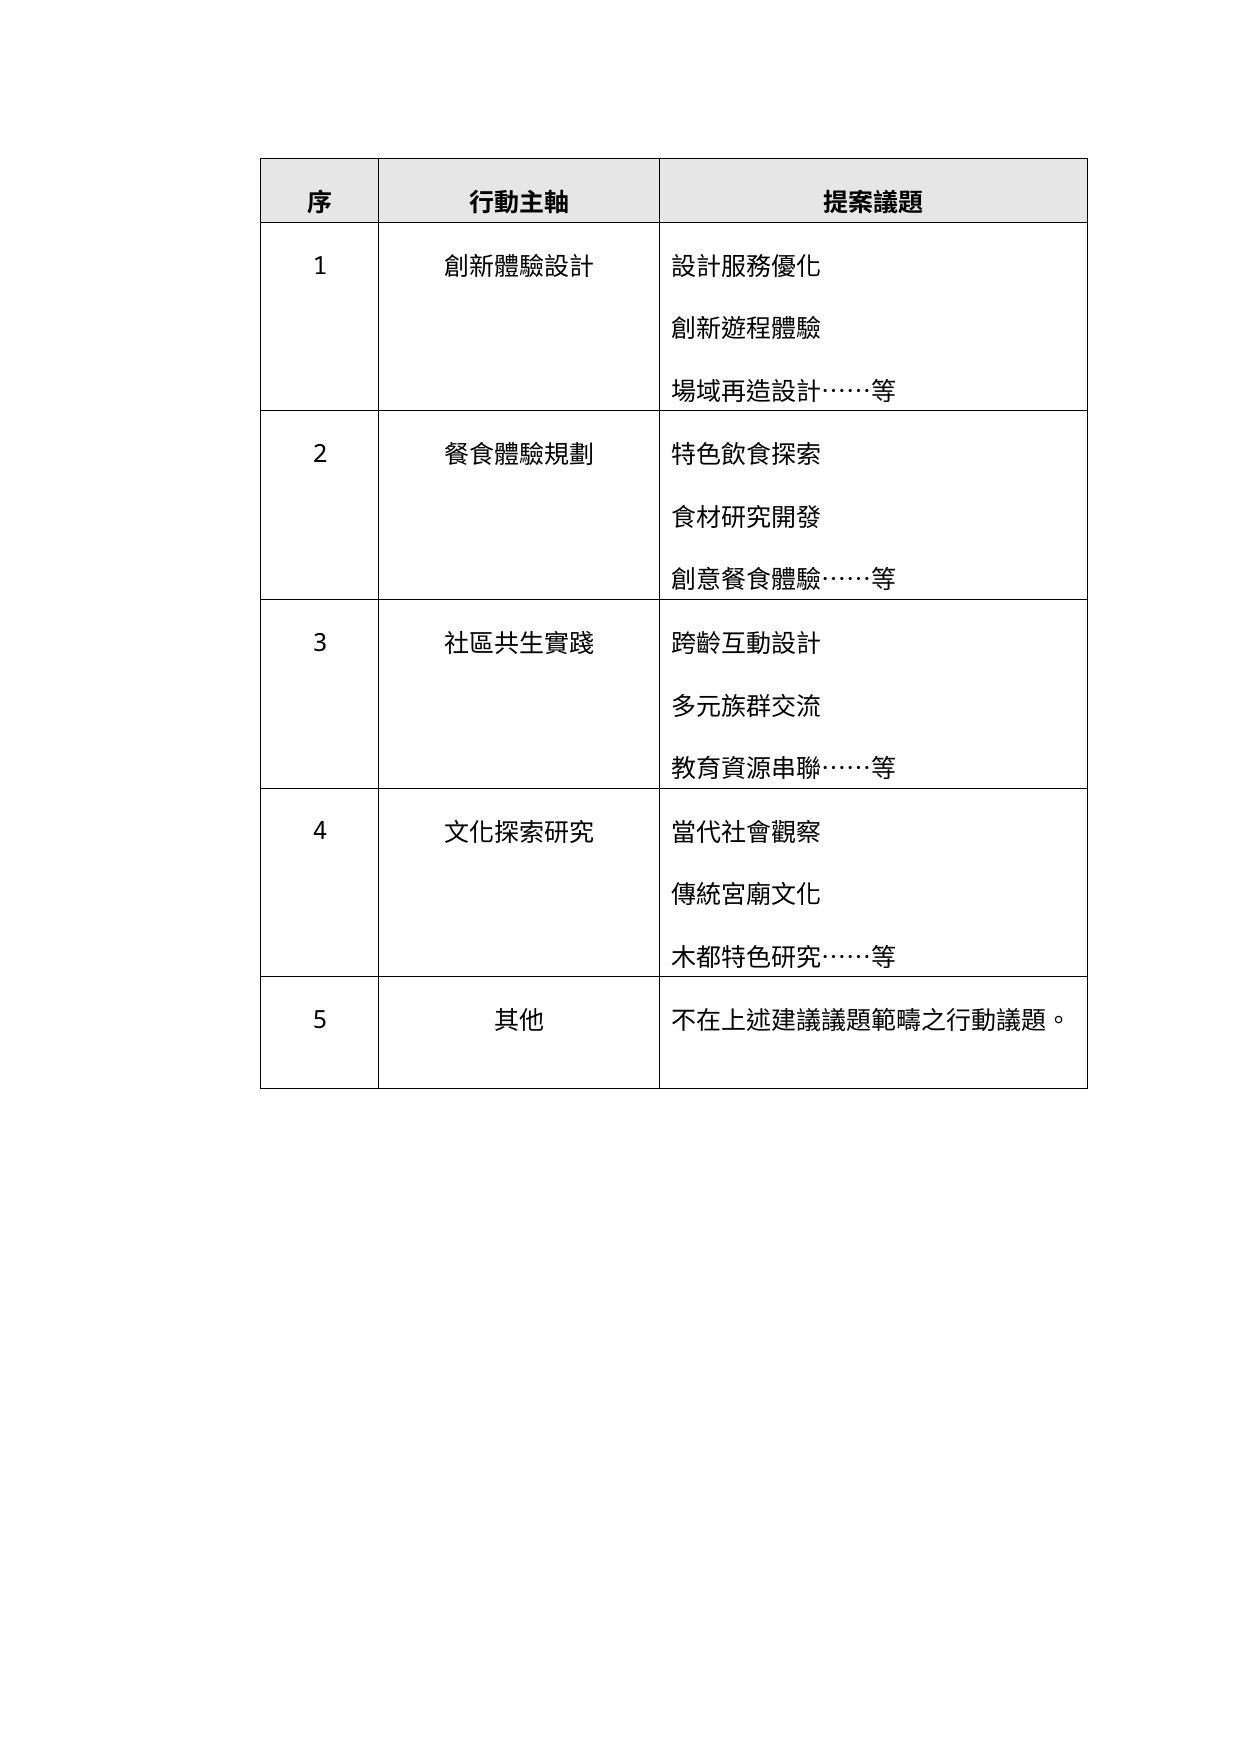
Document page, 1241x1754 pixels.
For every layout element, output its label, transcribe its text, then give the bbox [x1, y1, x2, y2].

table_cell 當代社會觀察 傳統宮廟文化 木都特色研究……等 [660, 789, 1087, 976]
table_cell 創新體驗設計 [379, 223, 659, 410]
table_cell 不在上述建議議題範疇之行動議題。 [660, 977, 1087, 1088]
table_cell 5 [261, 977, 378, 1088]
table_cell 設計服務優化 創新遊程體驗 場域再造設計……等 [660, 223, 1087, 410]
table_cell 2 [261, 411, 378, 599]
table_cell 社區共生實踐 [379, 600, 659, 787]
table_cell 跨齡互動設計 多元族群交流 教育資源串聯……等 [660, 600, 1087, 787]
table_header 行動主軸 [379, 159, 659, 222]
table_cell 3 [261, 600, 378, 787]
table_cell 特色飲食探索 食材研究開發 創意餐食體驗……等 [660, 411, 1087, 599]
table_cell 1 [261, 223, 378, 410]
table_cell 4 [261, 789, 378, 976]
table_header 序 [261, 159, 378, 222]
table_cell 餐食體驗規劃 [379, 411, 659, 599]
table_header 提案議題 [660, 159, 1087, 222]
table_cell 其他 [379, 977, 659, 1088]
table_cell 文化探索研究 [379, 789, 659, 976]
